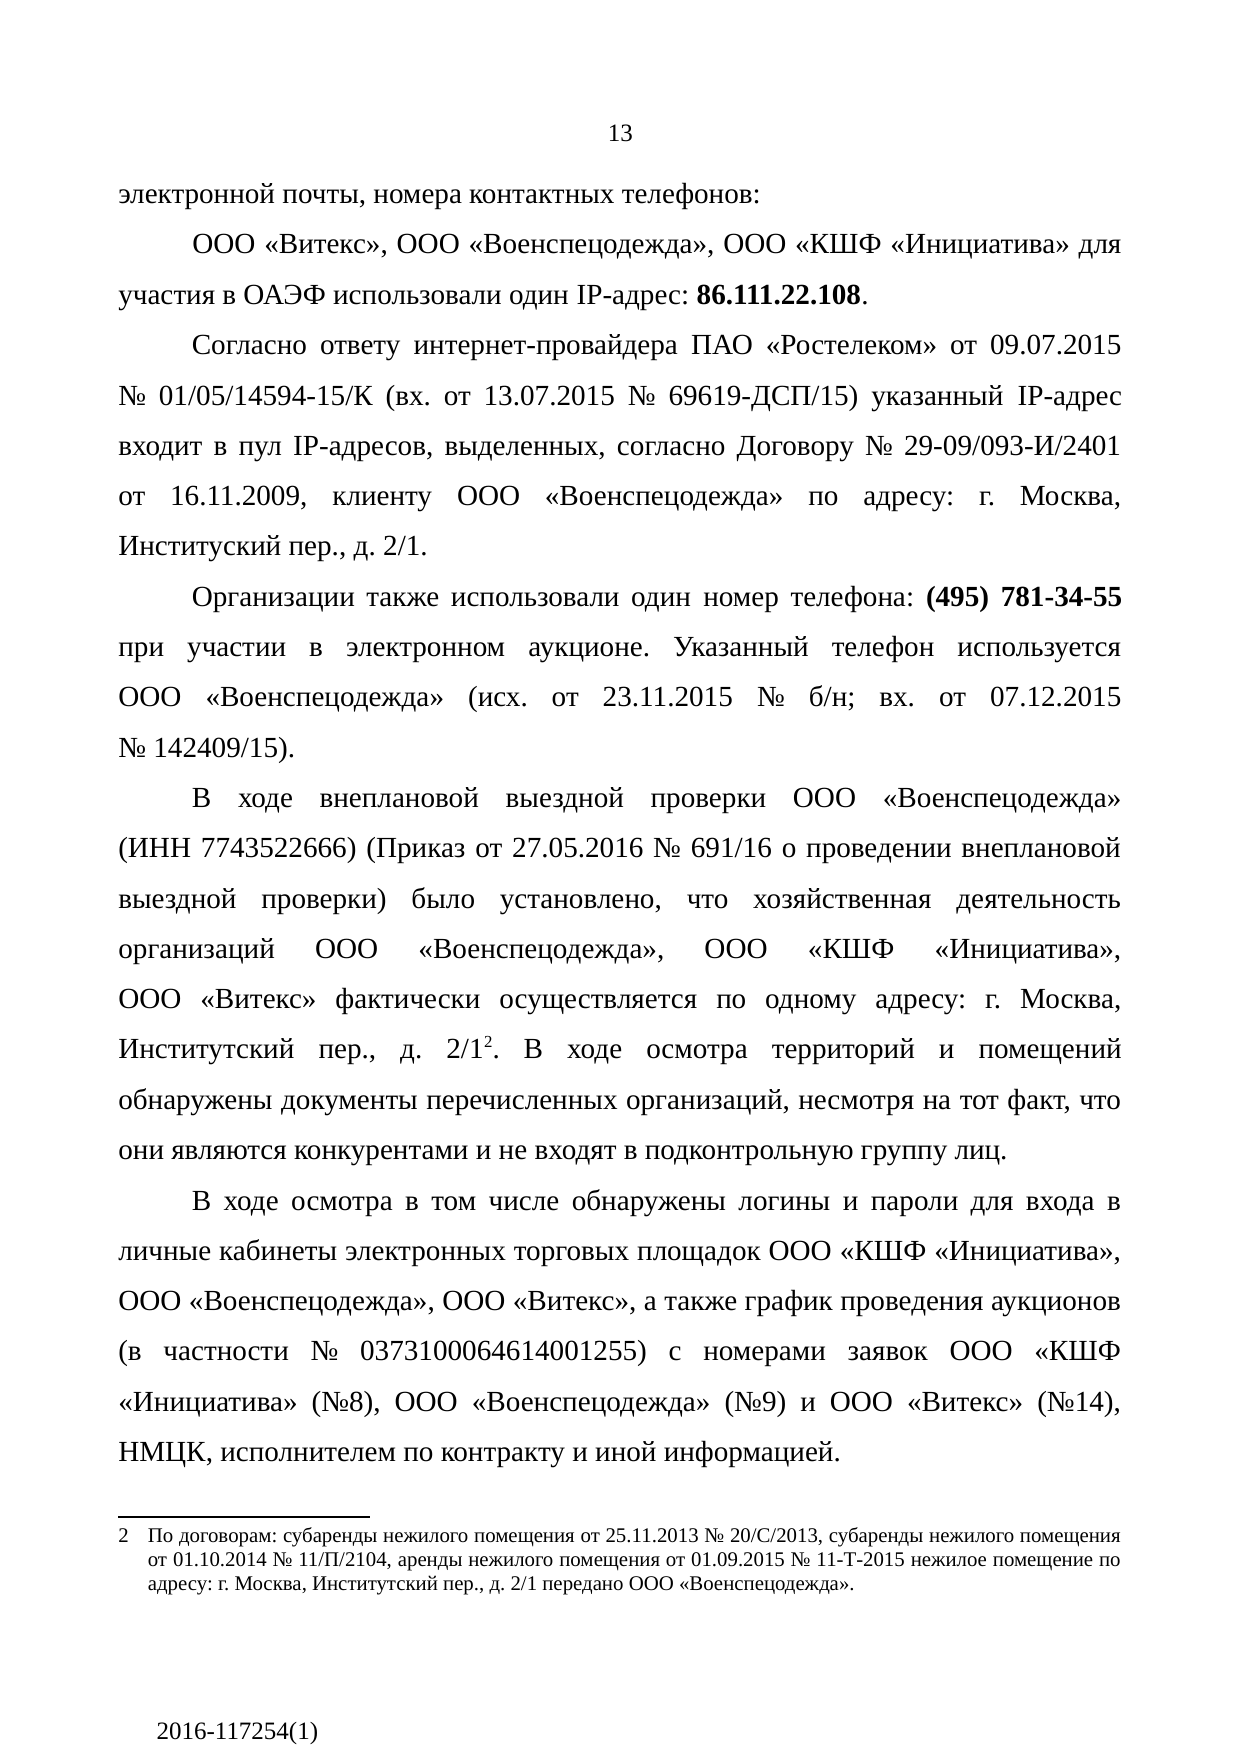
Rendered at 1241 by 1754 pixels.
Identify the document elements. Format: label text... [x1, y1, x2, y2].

text ООО «Витекс», ООО «Военспецодежда», ООО «КШФ «Инициатива» для участия в ОАЭФ использовали один IP-адрес: 86.111.22.108. [118, 227, 1122, 311]
text Согласно ответу интернет-провайдера ПАО «Ростелеком» от 09.07.2015 № 01/05/14594-15/К (вх. от 13.07.2015 № 69619-ДСП/15) указанный IP-адрес входит в пул IP-адресов, выделенных, согласно Договору № 29-09/093-И/2401 от 16.11.2009, клиенту ООО «Военспецодежда» по адресу: г. Москва, Институский пер., д. 2/1. [118, 327, 1122, 562]
text Организации также использовали один номер телефона: (495) 781-34-55 при участии в электронном аукционе. Указанный телефон используется ООО «Военспецодежда» (исх. от 23.11.2015 № б/н; вх. от 07.12.2015 № 142409/15). [118, 579, 1122, 763]
text В ходе осмотра в том числе обнаружены логины и пароли для входа в личные кабинеты электронных торговых площадок ООО «КШФ «Инициатива», ООО «Военспецодежда», ООО «Витекс», а также график проведения аукционов (в частности № 0373100064614001255) с номерами заявок ООО «КШФ «Инициатива» (№8), ООО «Военспецодежда» (№9) и ООО «Витекс» (№14), НМЦК, исполнителем по контракту и иной информацией. [118, 1183, 1122, 1468]
text электронной почты, номера контактных телефонов: [118, 176, 1122, 210]
text По договорам: субаренды нежилого помещения от 25.11.2013 № 20/С/2013, субаренды нежилого помещения от 01.10.2014 № 11/П/2104, аренды нежилого помещения от 01.09.2015 № 11-Т-2015 нежилое помещение по адресу: г. Москва, Институтский пер., д. 2/1 передано ООО «Военспецодежда». [118, 1523, 1122, 1595]
text В ходе внеплановой выездной проверки ООО «Военспецодежда» (ИНН 7743522666) (Приказ от 27.05.2016 № 691/16 о проведении внеплановой выездной проверки) было установлено, что хозяйственная деятельность организаций ООО «Военспецодежда», ООО «КШФ «Инициатива», ООО «Витекс» фактически осуществляется по одному адресу: г. Москва, Институтский пер., д. 2/1. В ходе осмотра территорий и помещений обнаружены документы перечисленных организаций, несмотря на тот факт, что они являются конкурентами и не входят в подконтрольную группу лиц. [118, 780, 1122, 1166]
